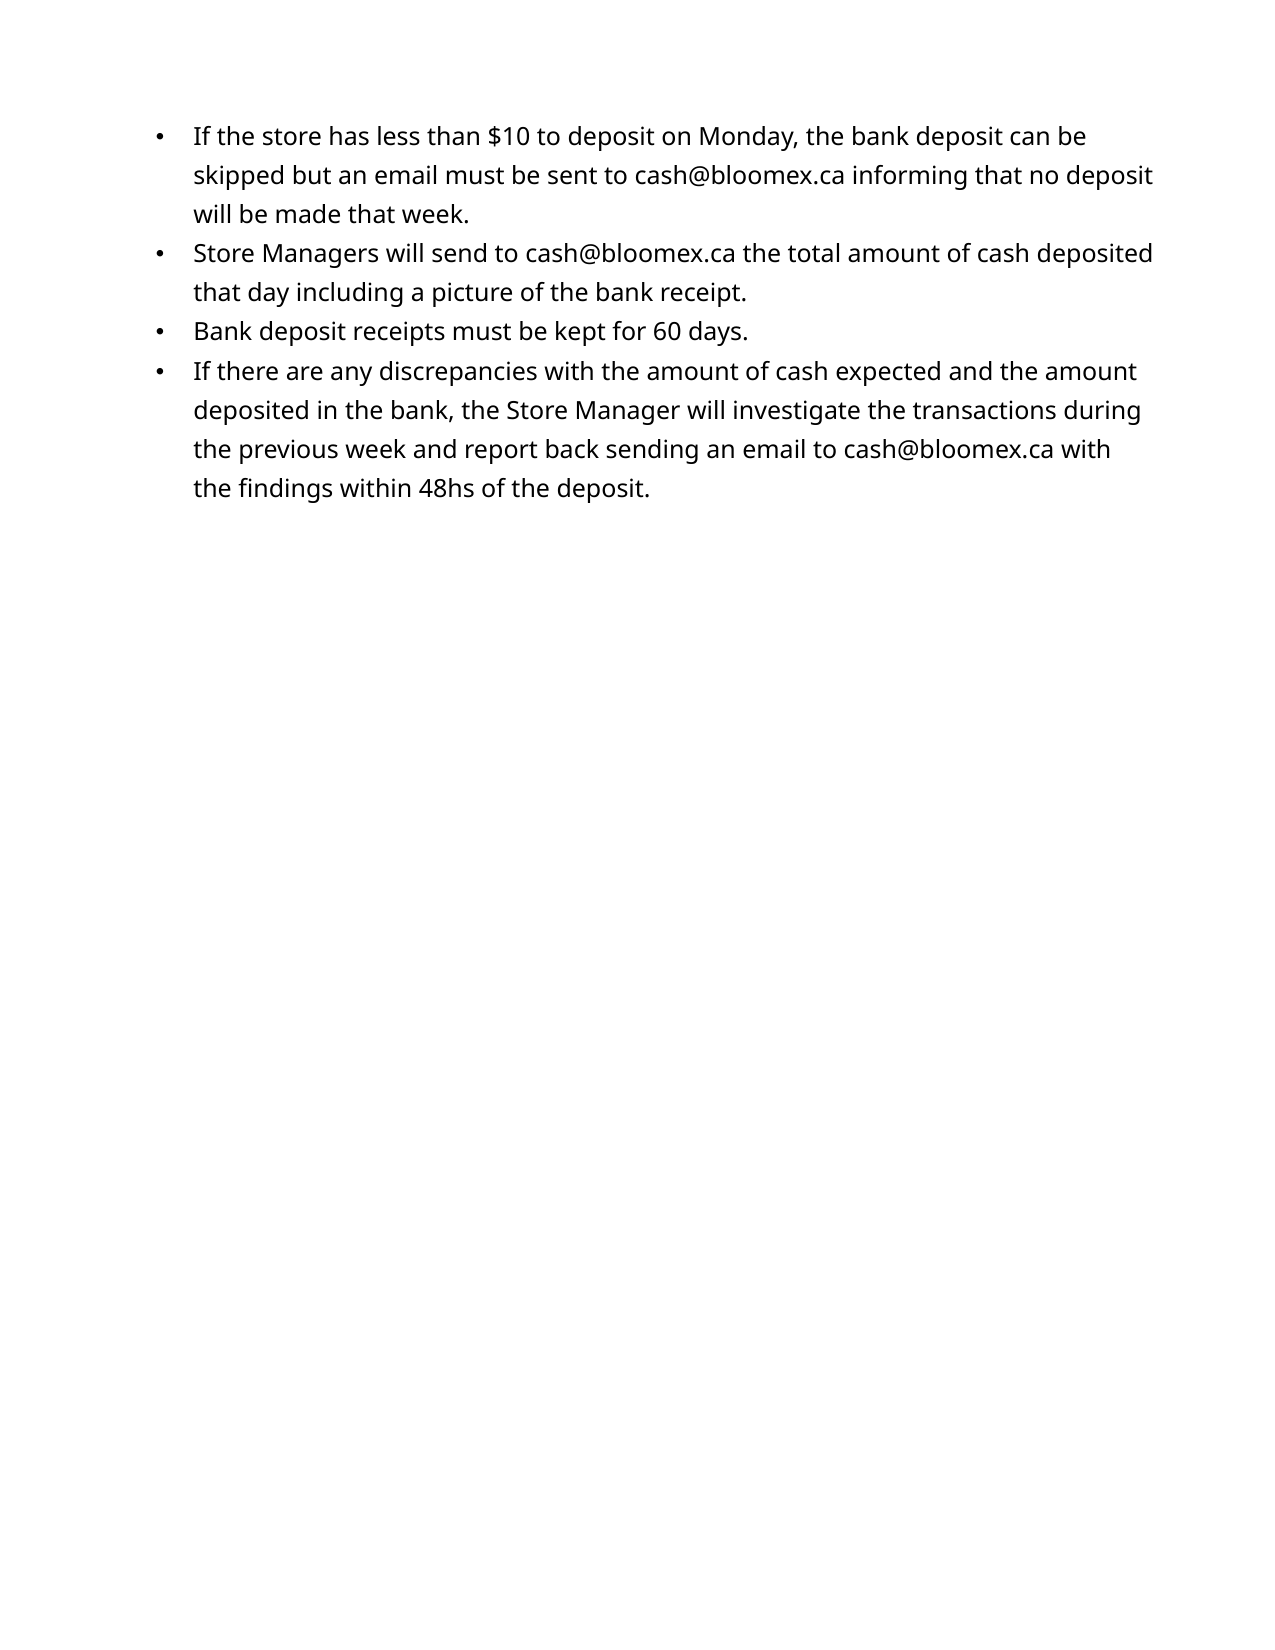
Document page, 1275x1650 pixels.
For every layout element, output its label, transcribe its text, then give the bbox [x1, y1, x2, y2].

list Bank deposit receipts must be kept for 60 days. [156, 314, 1157, 348]
list If the store has less than $10 to deposit on Monday, the bank deposit can be skipped but an email must be sent to cash@bloomex.ca informing that no deposit will be made that week. [156, 118, 1157, 231]
list Store Managers will send to cash@bloomex.ca the total amount of cash deposited that day including a picture of the bank receipt. [156, 236, 1157, 309]
list If there are any discrepancies with the amount of cash expected and the amount deposited in the bank, the Store Manager will investigate the transactions during the previous week and report back sending an email to cash@bloomex.ca with the findings within 48hs of the deposit. [156, 353, 1157, 505]
